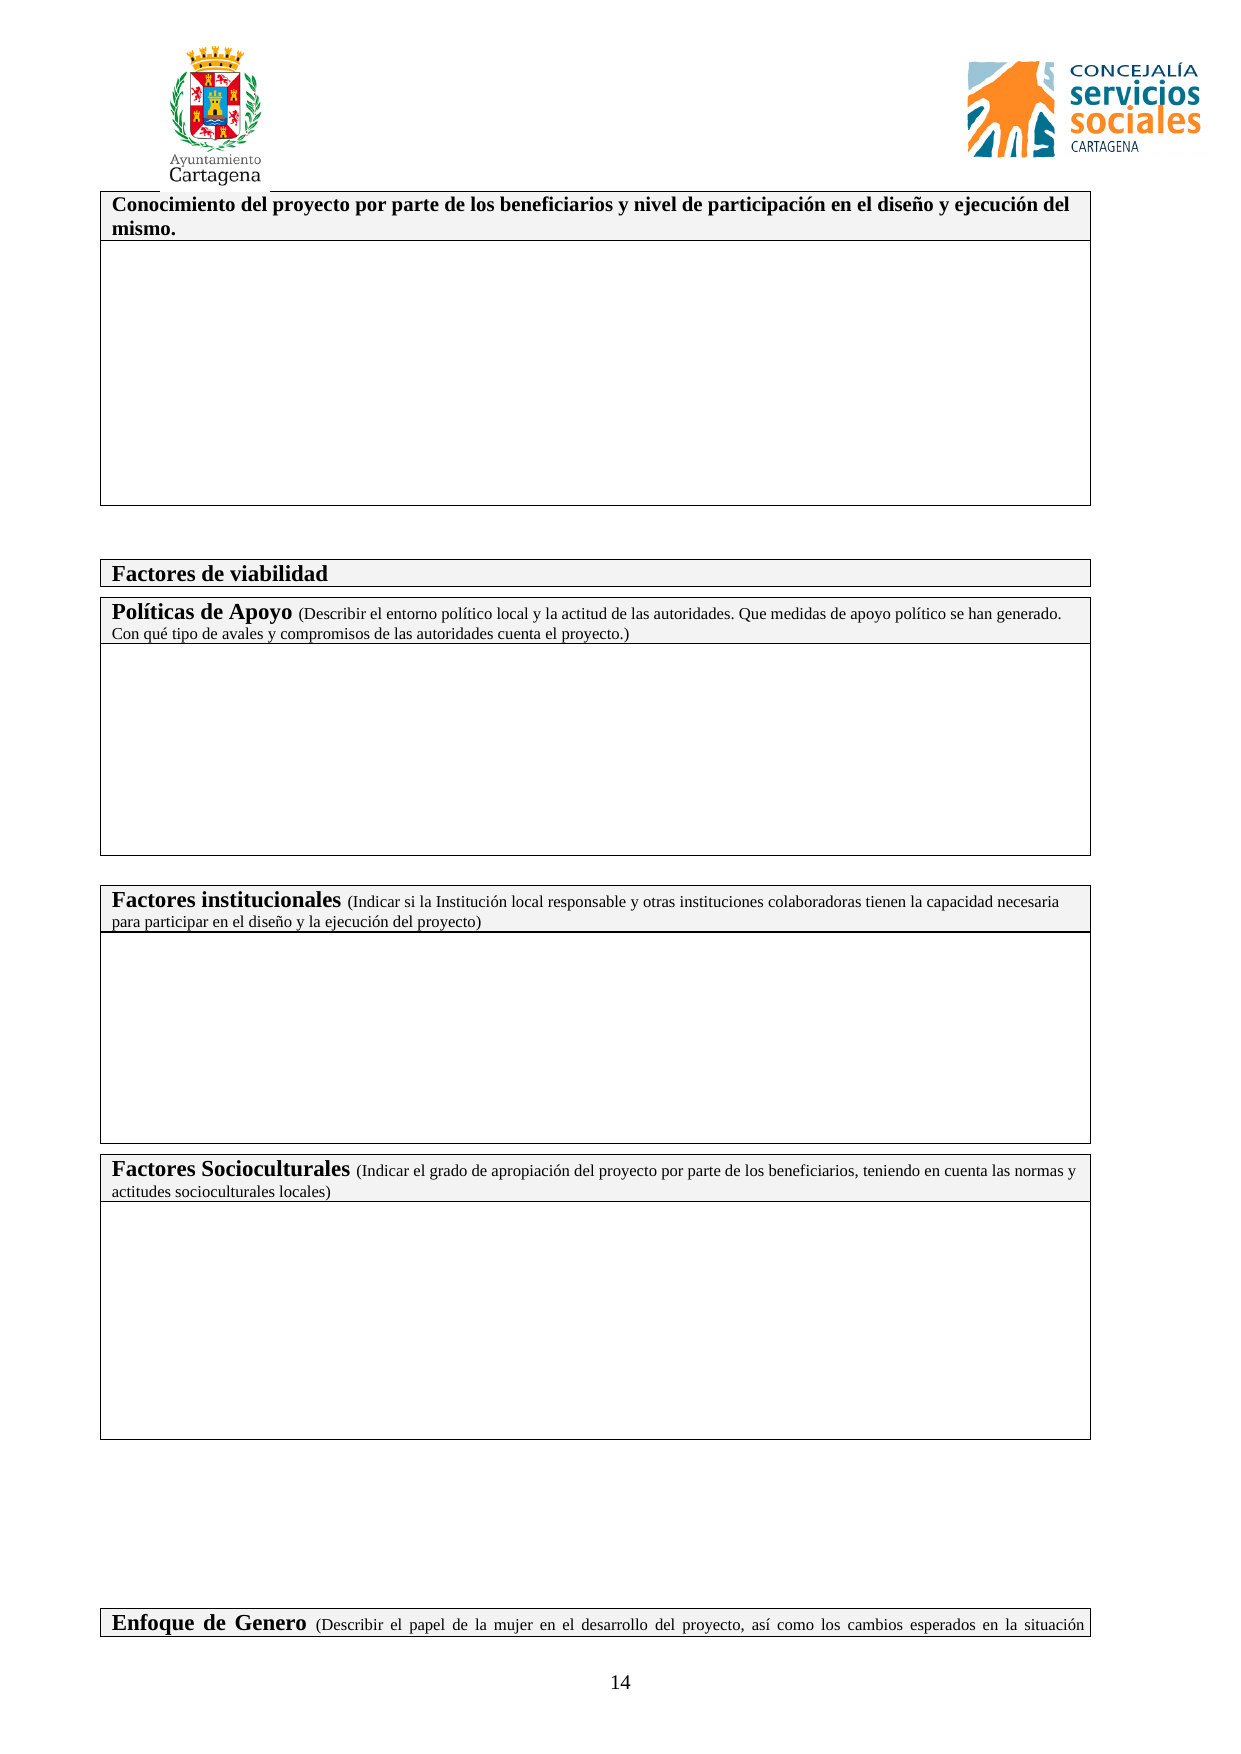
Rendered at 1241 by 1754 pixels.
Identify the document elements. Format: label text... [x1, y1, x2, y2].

table_header Enfoque de Genero (Describir el papel de la mujer en el desarrollo del proyecto, así como los cambios esperados en la situación [101, 1609, 1090, 1636]
table_header Factores Socioculturales (Indicar el grado de apropiación del proyecto por parte de los beneficiarios, teniendo en cuenta las normas y actitudes socioculturales locales) [101, 1155, 1090, 1201]
table_header Factores de viabilidad [101, 560, 1090, 586]
table_cell [101, 933, 1090, 1143]
table_header Factores institucionales (Indicar si la Institución local responsable y otras instituciones colaboradoras tienen la capacidad necesaria para participar en el diseño y la ejecución del proyecto) [101, 886, 1090, 931]
table_cell [101, 644, 1090, 855]
table_cell [101, 1202, 1090, 1439]
table_header Políticas de Apoyo (Describir el entorno político local y la actitud de las autoridades. Que medidas de apoyo político se han generado. Con qué tipo de avales y compromisos de las autoridades cuenta el proyecto.) [101, 598, 1090, 643]
picture [967, 61, 1208, 158]
picture [160, 40, 270, 191]
table_cell [101, 241, 1090, 505]
table_header Conocimiento del proyecto por parte de los beneficiarios y nivel de participación en el diseño y ejecución del mismo. [101, 192, 1090, 240]
